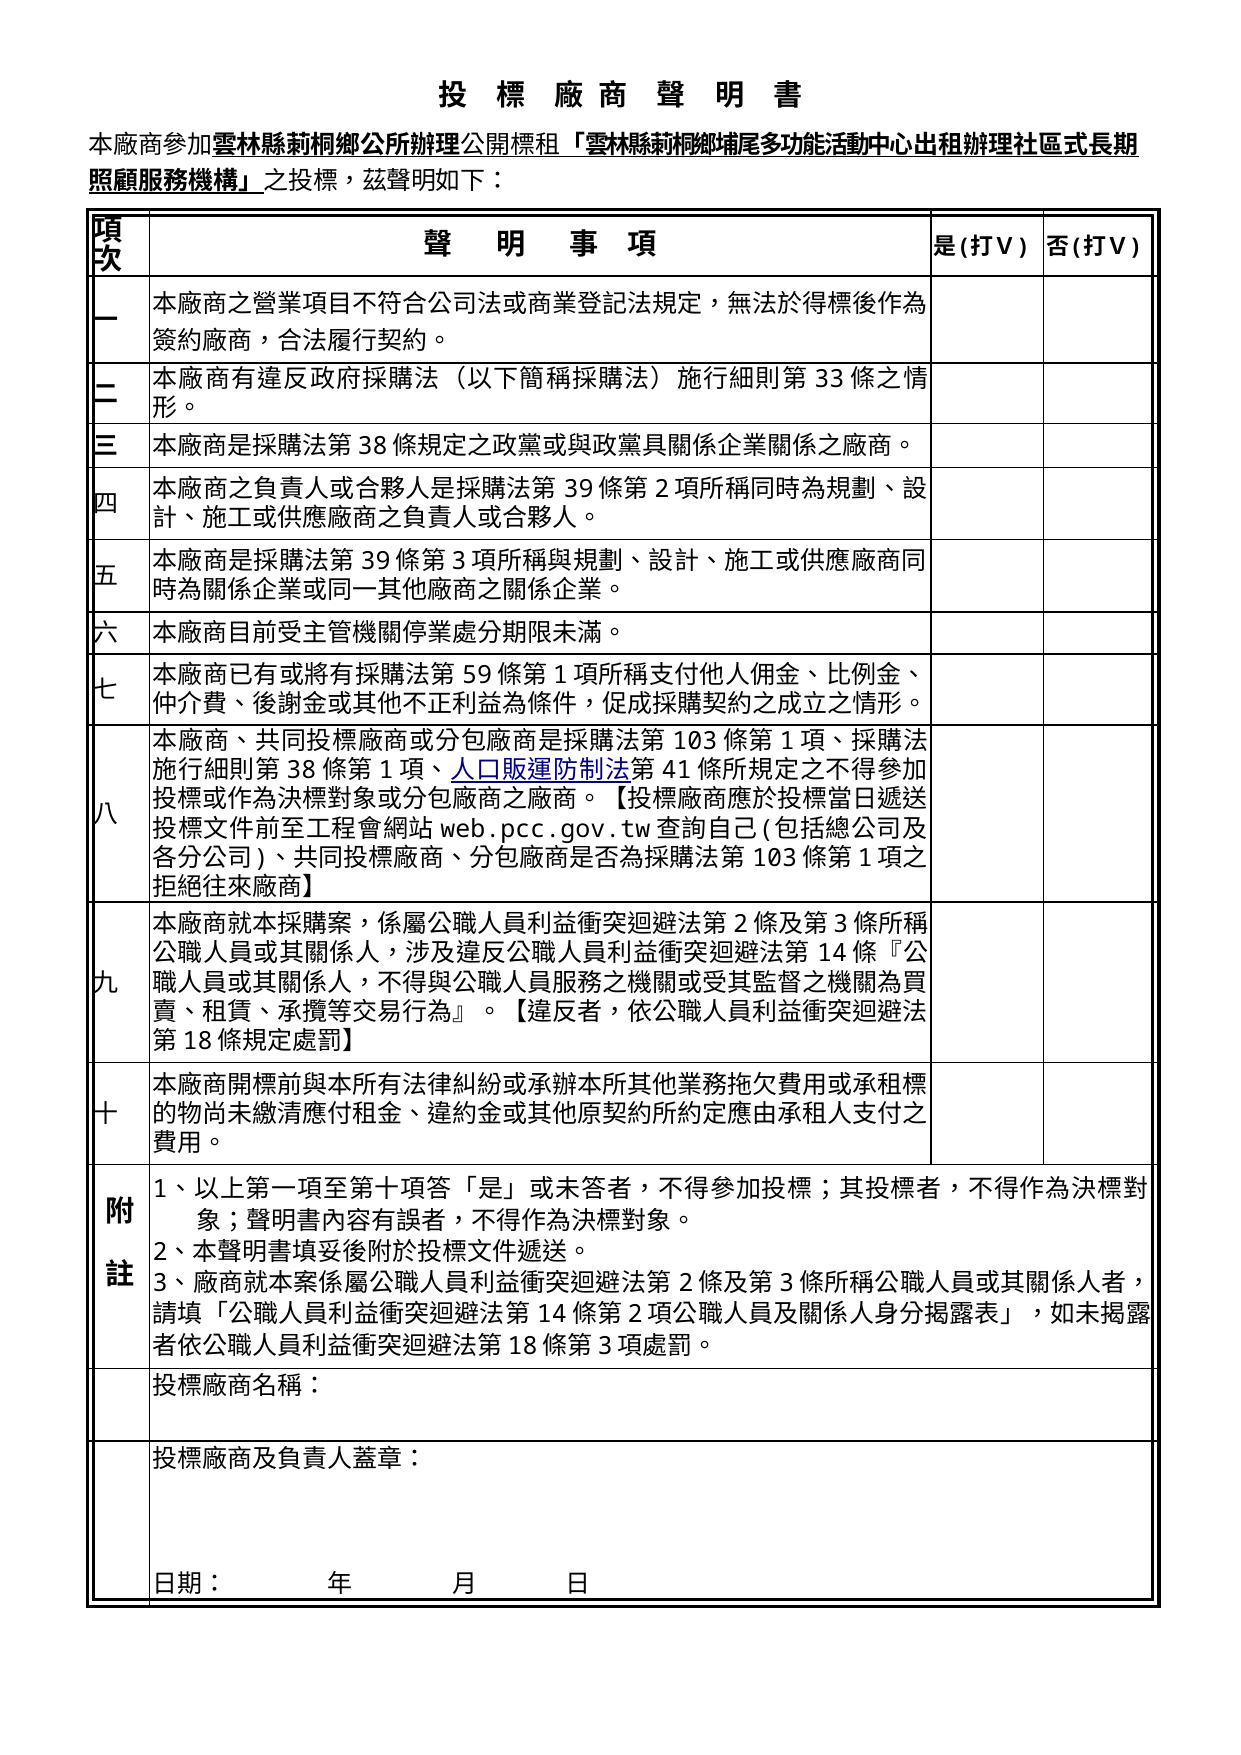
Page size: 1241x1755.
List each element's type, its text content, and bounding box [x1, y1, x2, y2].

table_cell [1044, 1063, 1151, 1164]
table_cell [932, 424, 1043, 467]
table_cell 三 [95, 424, 149, 467]
table_cell 投標廠商名稱： [150, 1369, 1151, 1440]
table_cell [932, 540, 1043, 611]
table_header 項次 [90, 211, 149, 275]
table_cell 本廠商目前受主管機關停業處分期限未滿。 [150, 613, 930, 653]
table_cell 本廠商之負責人或合夥人是採購法第39條第2項所稱同時為規劃、設計、施工或供應廠商之負責人或合夥人。 [150, 468, 930, 538]
table_cell [1044, 655, 1151, 724]
table_cell 一 [95, 277, 149, 362]
table_cell [1044, 903, 1151, 1061]
table_cell [1044, 277, 1151, 362]
table_cell 本廠商之營業項目不符合公司法或商業登記法規定，無法於得標後作為簽約廠商，合法履行契約。 [150, 277, 930, 362]
table_cell 本廠商已有或將有採購法第59條第1項所稱支付他人佣金、比例金、仲介費、後謝金或其他不正利益為條件，促成採購契約之成立之情形。 [150, 655, 930, 724]
table_header 聲 明 事 項 [150, 217, 930, 275]
table_cell 1、以上第一項至第十項答「是」或未答者，不得參加投標；其投標者，不得作為決標對象；聲明書內容有誤者，不得作為決標對象。 2、本聲明書填妥後附於投標文件遞送。 3、廠商就本案係屬公職人員利益衝突迴避法第2條及第3條所稱公職人員或其關係人者，請填「公職人員利益衝突迴避法第14條第2項公職人員及關係人身分揭露表」，如未揭露者依公職人員利益衝突迴避法第18條第3項處罰。 [150, 1165, 1151, 1368]
table_cell [932, 726, 1043, 901]
table_cell [1044, 364, 1151, 422]
table_cell [932, 655, 1043, 724]
table_cell [95, 1369, 149, 1440]
table_cell 二 [95, 364, 149, 422]
table_cell [1044, 726, 1151, 901]
table_cell [932, 1063, 1043, 1164]
table_cell [932, 613, 1043, 653]
table_cell 五 [95, 540, 149, 611]
table_header 是(打Ｖ) [932, 217, 1043, 275]
table_cell 本廠商有違反政府採購法（以下簡稱採購法）施行細則第33條之情形。 [150, 364, 930, 422]
table_cell 八 [95, 726, 149, 901]
table_cell 附 註 [95, 1165, 149, 1368]
table_cell [95, 1442, 149, 1598]
table_cell 本廠商、共同投標廠商或分包廠商是採購法第103條第1項、採購法施行細則第38條第1項、人口販運防制法第41條所規定之不得參加投標或作為決標對象或分包廠商之廠商。【投標廠商應於投標當日遞送投標文件前至工程會網站web.pcc.gov.tw查詢自己(包括總公司及各分公司)、共同投標廠商、分包廠商是否為採購法第103條第1項之拒絕往來廠商】 [150, 726, 930, 901]
table_cell 本廠商是採購法第38條規定之政黨或與政黨具關係企業關係之廠商。 [150, 424, 930, 467]
table_cell [932, 903, 1043, 1061]
table_cell [1044, 540, 1151, 611]
table_cell [1044, 613, 1151, 653]
table_cell 投標廠商及負責人蓋章： 日期： 年 月 日 [150, 1442, 1151, 1598]
table_cell 本廠商開標前與本所有法律糾紛或承辦本所其他業務拖欠費用或承租標的物尚未繳清應付租金、違約金或其他原契約所約定應由承租人支付之費用。 [150, 1063, 930, 1164]
table_cell [1044, 424, 1151, 467]
table_cell 本廠商就本採購案，係屬公職人員利益衝突迴避法第2條及第3條所稱公職人員或其關係人，涉及違反公職人員利益衝突迴避法第14條『公職人員或其關係人，不得與公職人員服務之機關或受其監督之機關為買賣、租賃、承攬等交易行為』。【違反者，依公職人員利益衝突迴避法第18條規定處罰】 [150, 903, 930, 1061]
table_cell 九 [95, 903, 149, 1061]
table_cell 四 [95, 468, 149, 538]
table_cell [932, 277, 1043, 362]
table_cell [932, 364, 1043, 422]
table_cell 十 [95, 1063, 149, 1164]
table_cell [1044, 468, 1151, 538]
table_cell 七 [95, 655, 149, 724]
text 投 標 廠 商 聲 明 書 [89, 72, 1152, 114]
table_cell [932, 468, 1043, 538]
table_cell 本廠商是採購法第39條第3項所稱與規劃、設計、施工或供應廠商同時為關係企業或同一其他廠商之關係企業。 [150, 540, 930, 611]
text 本廠商參加雲林縣莿桐鄉公所辦理公開標租「雲林縣莿桐鄉埔尾多功能活動中心出租辦理社區式長期照顧服務機構」之投標，茲聲明如下： [89, 124, 1152, 197]
table_header 否(打Ｖ) [1044, 211, 1156, 275]
table_cell 六 [95, 613, 149, 653]
